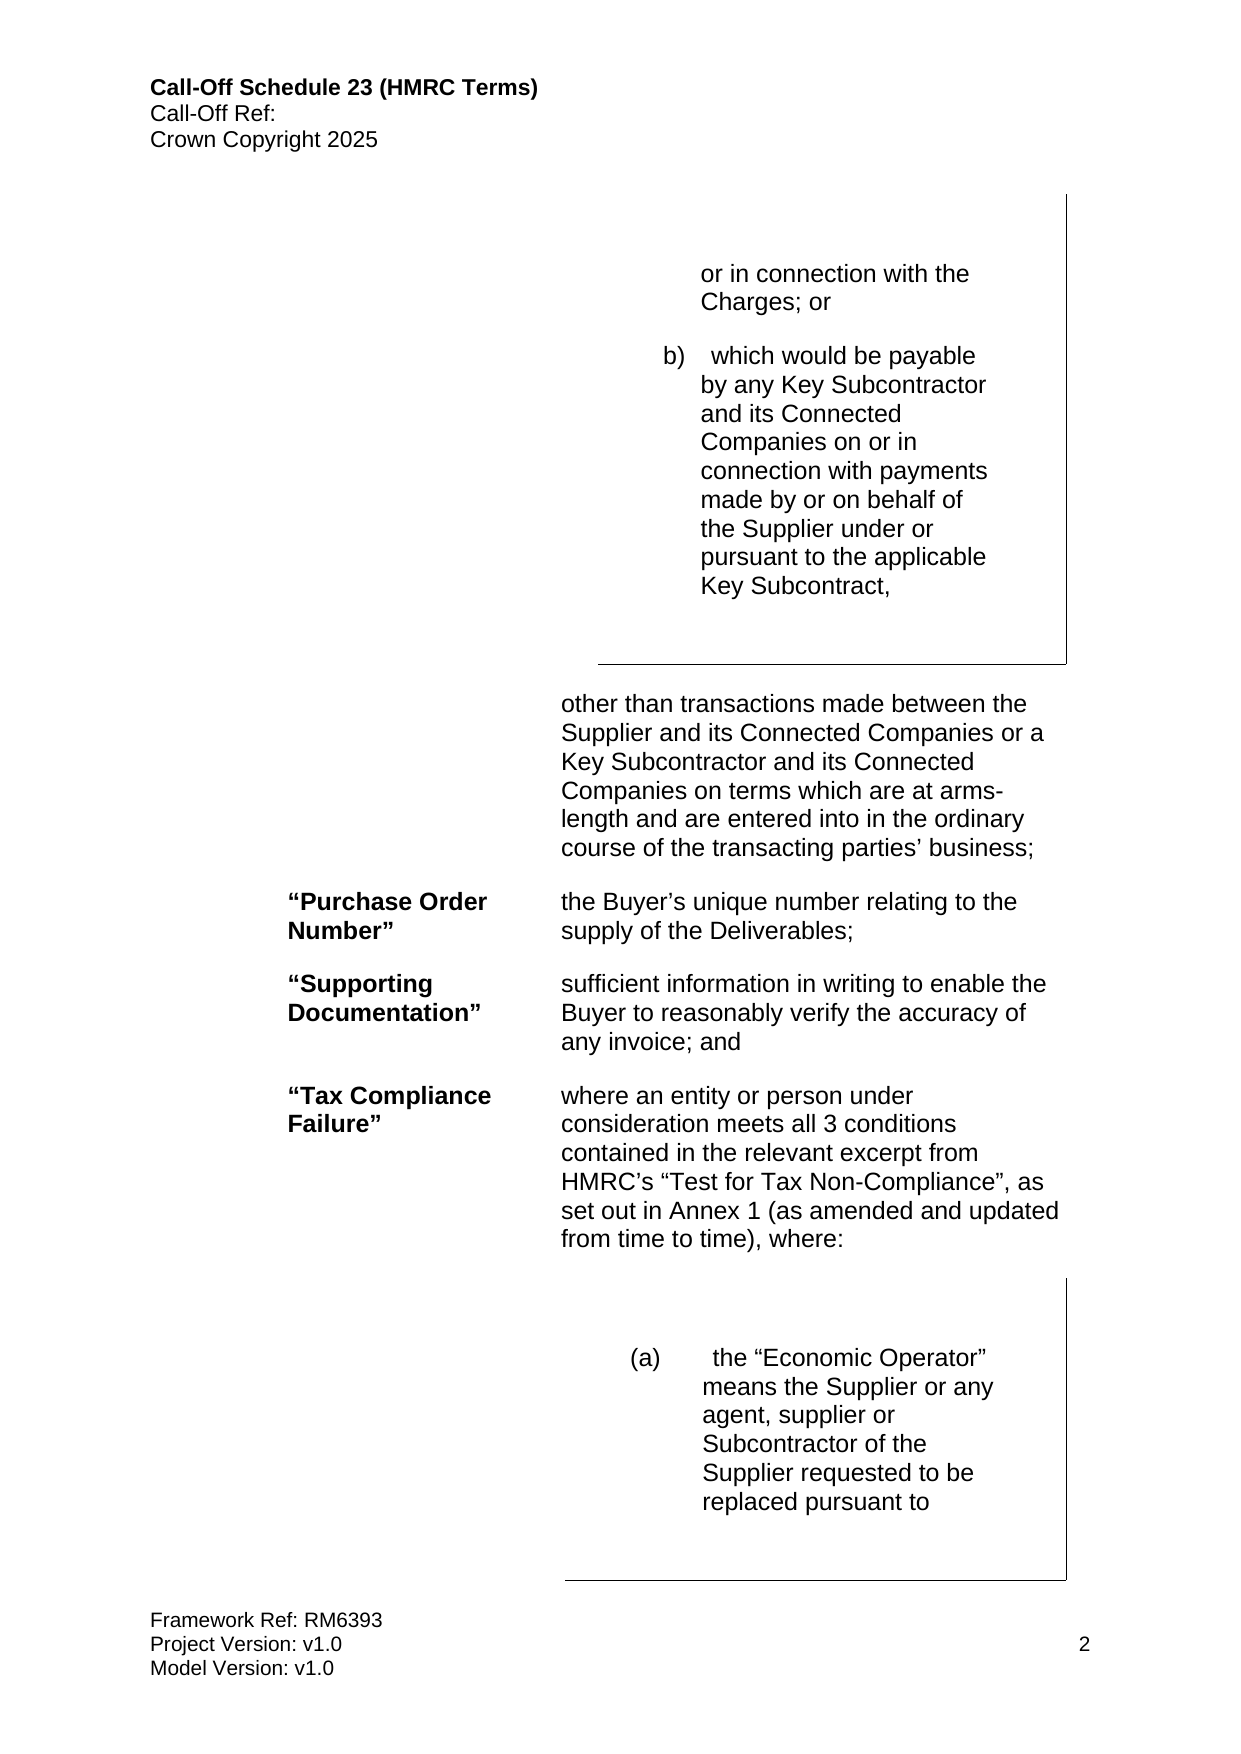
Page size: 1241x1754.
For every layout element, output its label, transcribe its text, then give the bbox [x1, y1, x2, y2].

table_cell where an entity or person under consideration meets all 3 conditions contained in the relevant excerpt from HMRC’s “Test for Tax Non-Compliance”, as set out in Annex 1 (as amended and updated from time to time), where: the “Economic Operator” means the Supplier or any agent, supplier or Subcontractor of the Supplier requested to be replaced pursuant to [549, 1068, 1078, 1580]
table_cell “Supporting Documentation” [254, 957, 549, 1068]
table_cell “Tax Compliance Failure” [254, 1068, 549, 1580]
table_cell [254, 182, 549, 874]
table_cell sufficient information in writing to enable the Buyer to reasonably verify the accuracy of any invoice; and [549, 957, 1078, 1068]
table_cell “Purchase Order Number” [254, 875, 549, 957]
table_cell the Buyer’s unique number relating to the supply of the Deliverables; [549, 875, 1078, 957]
table_cell or in connection with the Charges; or which would be payable by any Key Subcontractor and its Connected Companies on or in connection with payments made by or on behalf of the Supplier under or pursuant to the applicable Key Subcontract, other than transactions made between the Supplier and its Connected Companies or a Key Subcontractor and its Connected Companies on terms which are at arms-length and are entered into in the ordinary course of the transacting parties’ business; [549, 182, 1078, 874]
